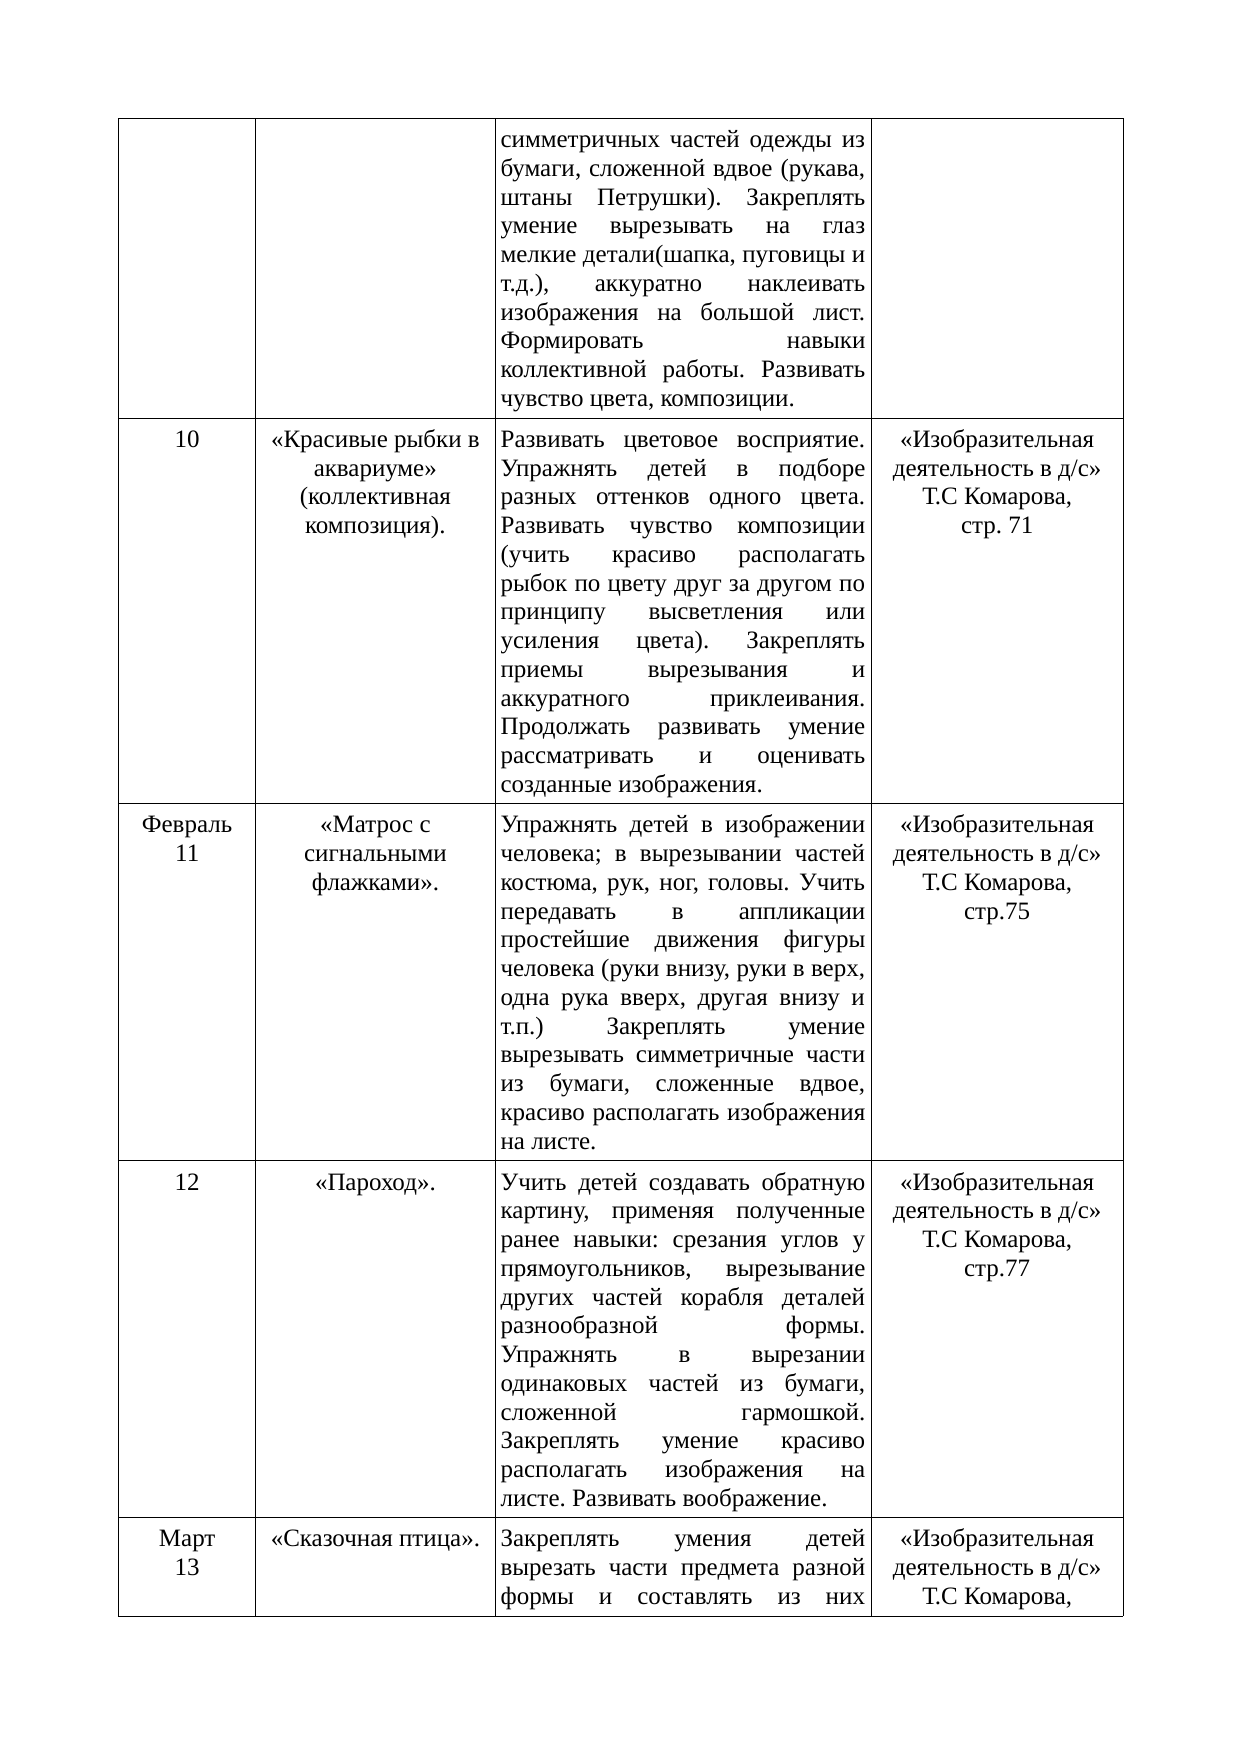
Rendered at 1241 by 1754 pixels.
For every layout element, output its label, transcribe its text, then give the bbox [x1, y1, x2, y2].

table_cell «Сказочная птица». [256, 1518, 495, 1616]
table_cell 10 [119, 419, 255, 803]
table_cell Учить детей создавать обратную картину, применяя полученные ранее навыки: срезания углов у прямоугольников, вырезывание других частей корабля деталей разнообразной формы. Упражнять в вырезании одинаковых частей из бумаги, сложенной гармошкой. Закреплять умение красиво располагать изображения на листе. Развивать воображение. [496, 1161, 871, 1517]
table_cell «Изобразительная деятельность в д/с» Т.С Комарова, [872, 1518, 1123, 1616]
table_cell Февраль 11 [119, 804, 255, 1160]
table_cell «Изобразительная деятельность в д/с» Т.С Комарова, стр. 71 [872, 419, 1123, 803]
table_cell 12 [119, 1161, 255, 1517]
table_cell «Матрос с сигнальными флажками». [256, 804, 495, 1160]
table_cell «Изобразительная деятельность в д/с» Т.С Комарова, стр.75 [872, 804, 1123, 1160]
table_cell Развивать цветовое восприятие. Упражнять детей в подборе разных оттенков одного цвета. Развивать чувство композиции (учить красиво располагать рыбок по цвету друг за другом по принципу высветления или усиления цвета). Закреплять приемы вырезывания и аккуратного приклеивания. Продолжать развивать умение рассматривать и оценивать созданные изображения. [496, 419, 871, 803]
table_cell [256, 119, 495, 418]
table_cell Закреплять умения детей вырезать части предмета разной формы и составлять из них [496, 1518, 871, 1616]
table_cell «Пароход». [256, 1161, 495, 1517]
table_cell [872, 119, 1123, 418]
table_cell [119, 119, 255, 418]
table_cell «Красивые рыбки в аквариуме» (коллективная композиция). [256, 419, 495, 803]
table_cell «Изобразительная деятельность в д/с» Т.С Комарова, стр.77 [872, 1161, 1123, 1517]
table_cell Упражнять детей в изображении человека; в вырезывании частей костюма, рук, ног, головы. Учить передавать в аппликации простейшие движения фигуры человека (руки внизу, руки в верх, одна рука вверх, другая внизу и т.п.) Закреплять умение вырезывать симметричные части из бумаги, сложенные вдвое, красиво располагать изображения на листе. [496, 804, 871, 1160]
table_cell симметричных частей одежды из бумаги, сложенной вдвое (рукава, штаны Петрушки). Закреплять умение вырезывать на глаз мелкие детали(шапка, пуговицы и т.д.), аккуратно наклеивать изображения на большой лист. Формировать навыки коллективной работы. Развивать чувство цвета, композиции. [496, 119, 871, 418]
table_cell Март 13 [119, 1518, 255, 1616]
